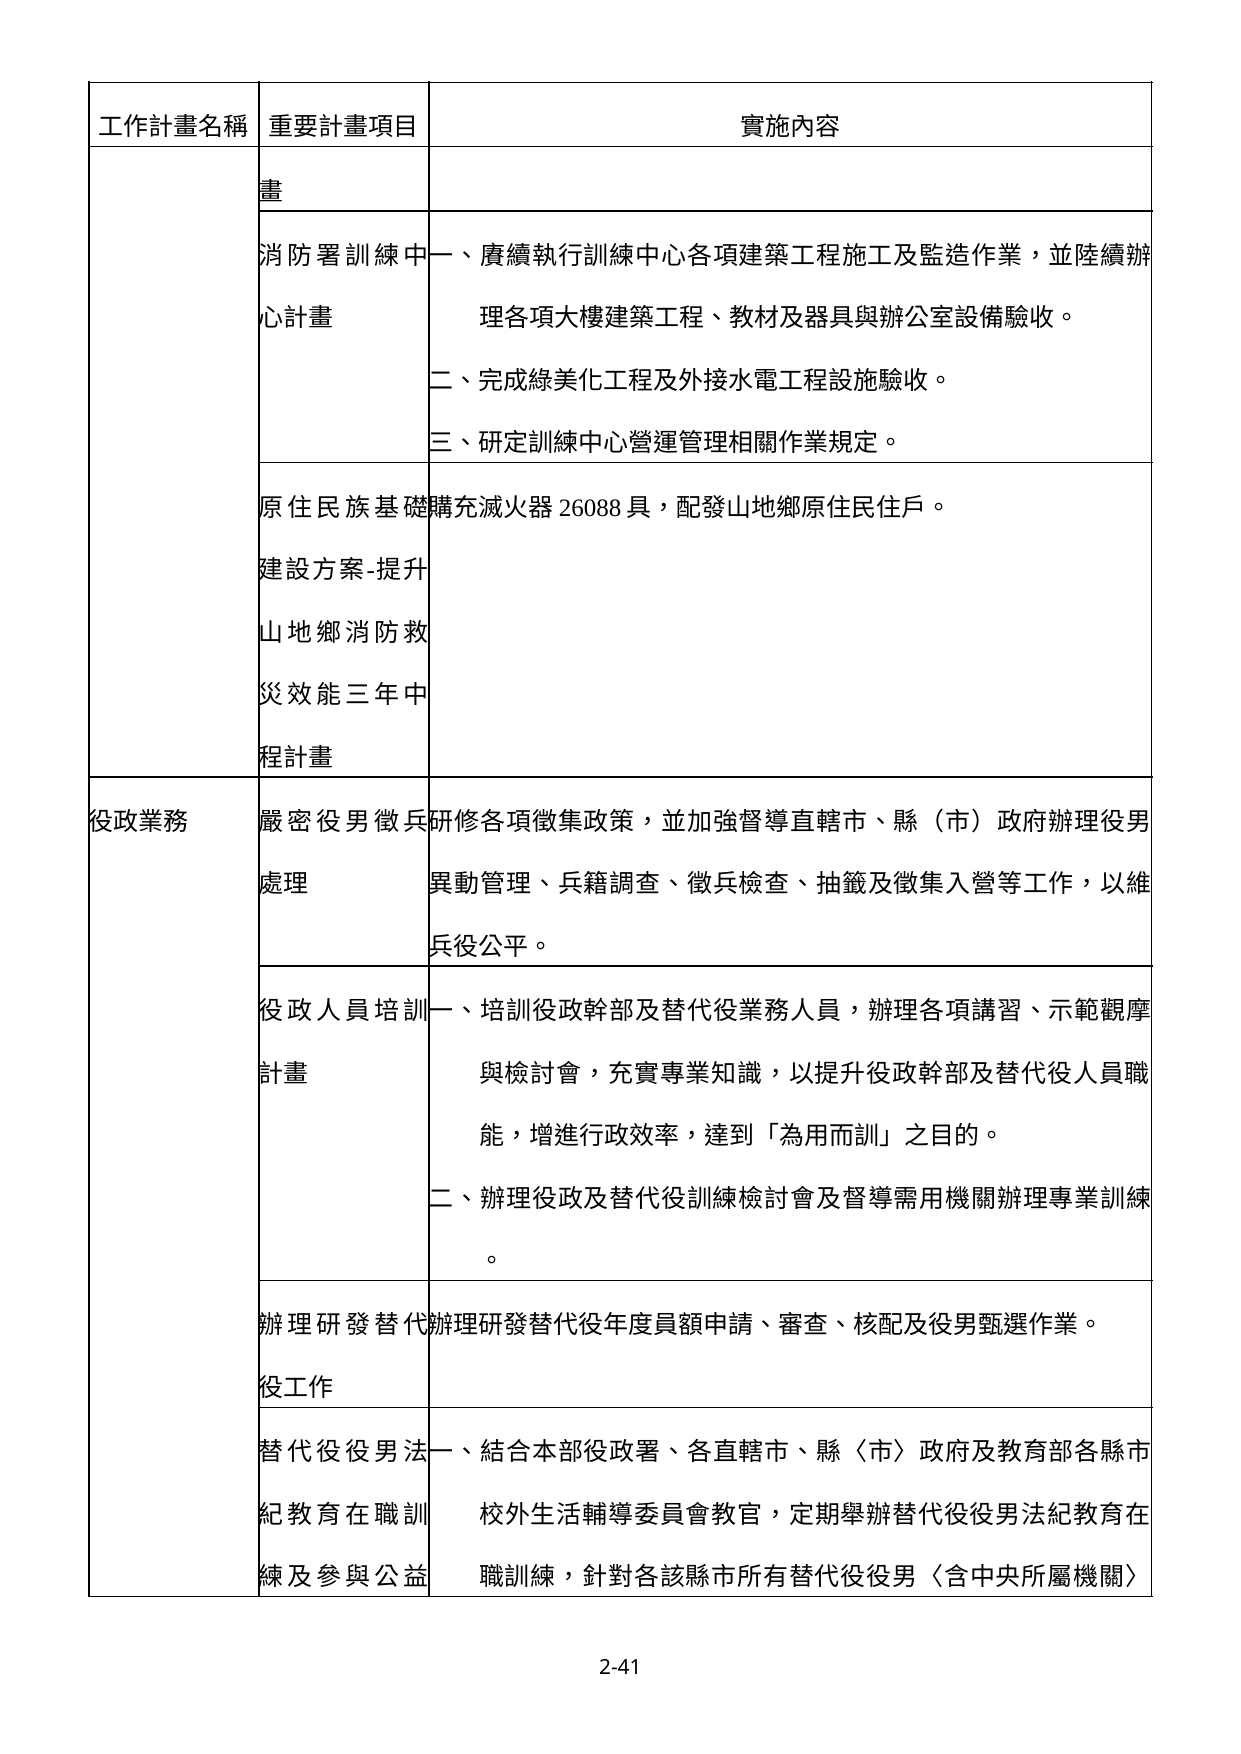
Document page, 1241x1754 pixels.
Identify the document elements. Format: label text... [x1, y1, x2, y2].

table_cell 一、賡續執行訓練中心各項建築工程施工及監造作業，並陸續辦理各項大樓建築工程、教材及器具與辦公室設備驗收。 二、完成綠美化工程及外接水電工程設施驗收。 三、研定訓練中心營運管理相關作業規定。 [430, 212, 1151, 462]
table_cell 一、培訓役政幹部及替代役業務人員，辦理各項講習、示範觀摩與檢討會，充實專業知識，以提升役政幹部及替代役人員職能，增進行政效率，達到「為用而訓」之目的。 二、辦理役政及替代役訓練檢討會及督導需用機關辦理專業訓練。 [430, 967, 1151, 1279]
table_cell 辦理研發替代役年度員額申請、審查、核配及役男甄選作業。 [430, 1281, 1151, 1406]
table_cell [430, 147, 1151, 210]
table_cell 替代役役男法紀教育在職訓練及參與公益 [260, 1408, 428, 1596]
table_cell 役政業務 [90, 778, 258, 1596]
table_header 工作計畫名稱 [90, 83, 258, 146]
table_cell 研修各項徵集政策，並加強督導直轄市、縣（市）政府辦理役男異動管理、兵籍調查、徵兵檢查、抽籤及徵集入營等工作，以維兵役公平。 [430, 778, 1151, 965]
table_cell 嚴密役男徵兵處理 [260, 778, 428, 965]
table_cell 原住民族基礎建設方案-提升山地鄉消防救災效能三年中程計畫 [260, 463, 428, 776]
table_cell 一、結合本部役政署、各直轄市、縣〈市〉政府及教育部各縣市校外生活輔導委員會教官，定期舉辦替代役役男法紀教育在職訓練，針對各該縣市所有替代役役男〈含中央所屬機關〉 [430, 1408, 1151, 1596]
table_cell 畫 [260, 147, 428, 210]
table_cell 役政人員培訓計畫 [260, 967, 428, 1279]
table_cell [90, 147, 258, 776]
table_cell 消防署訓練中心計畫 [260, 212, 428, 462]
table_cell 辦理研發替代役工作 [260, 1281, 428, 1406]
table_cell 購充滅火器26088具，配發山地鄉原住民住戶。 [430, 463, 1151, 776]
table_header 實施內容 [430, 83, 1151, 146]
table_header 重要計畫項目 [260, 83, 428, 146]
